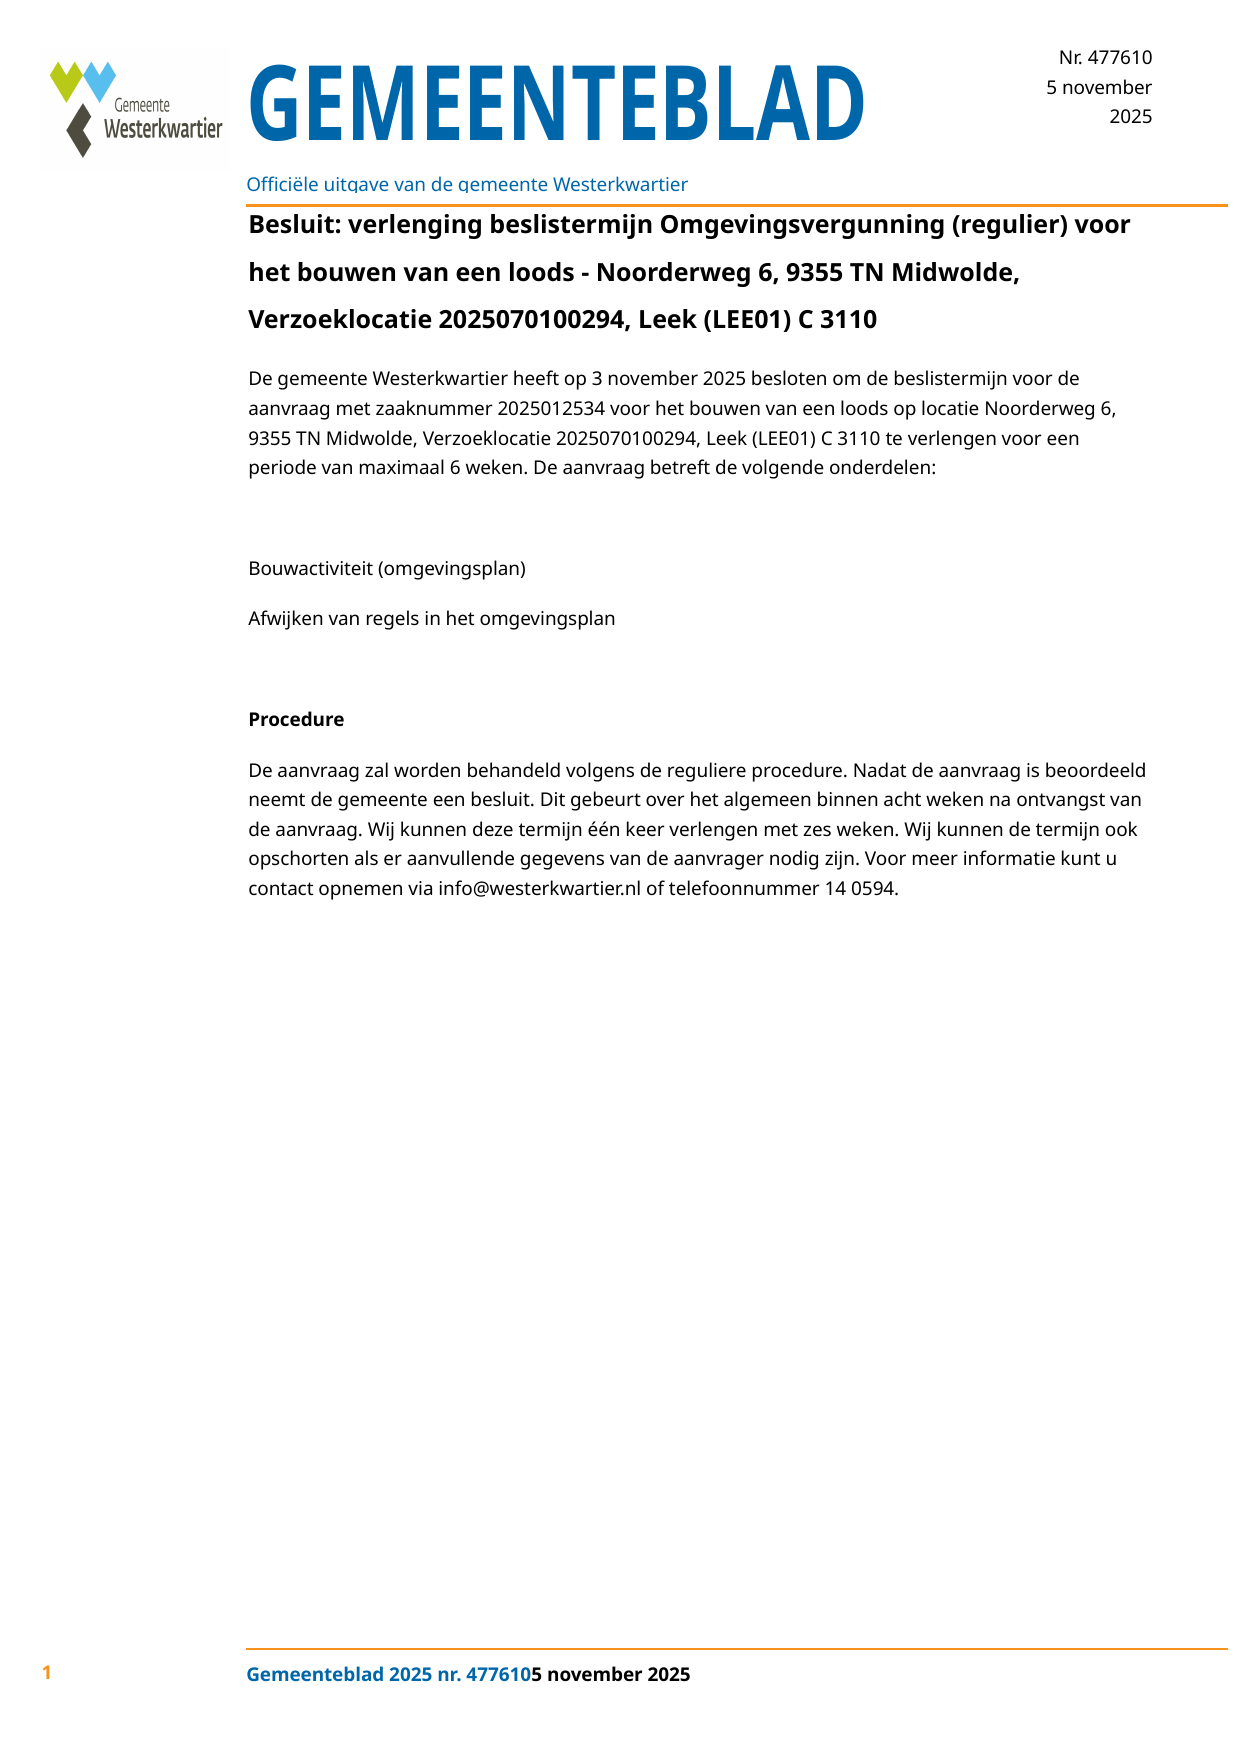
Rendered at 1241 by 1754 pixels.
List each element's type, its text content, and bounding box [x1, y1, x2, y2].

text Bouwactiviteit (omgevingsplan) [248, 555, 1152, 581]
text De aanvraag zal worden behandeld volgens de reguliere procedure. Nadat de aanvraag is beoordeeld neemt de gemeente een besluit. Dit gebeurt over het algemeen binnen acht weken na ontvangst van de aanvraag. Wij kunnen deze termijn één keer verlengen met zes weken. Wij kunnen de termijn ook opschorten als er aanvullende gegevens van de aanvrager nodig zijn. Voor meer informatie kunt u contact opnemen via info@westerkwartier.nl of telefoonnummer 14 0594. [248, 757, 1152, 901]
text Besluit: verlenging beslistermijn Omgevingsvergunning (regulier) voor het bouwen van een loods - Noorderweg 6, 9355 TN Midwolde, Verzoeklocatie 2025070100294, Leek (LEE01) C 3110 [248, 207, 1152, 336]
picture [41, 47, 231, 172]
text De gemeente Westerkwartier heeft op 3 november 2025 besloten om de beslistermijn voor de aanvraag met zaaknummer 2025012534 voor het bouwen van een loods op locatie Noorderweg 6, 9355 TN Midwolde, Verzoeklocatie 2025070100294, Leek (LEE01) C 3110 te verlengen voor een periode van maximaal 6 weken. De aanvraag betreft de volgende onderdelen: [248, 366, 1152, 480]
text Afwijken van regels in het omgevingsplan [248, 606, 1152, 631]
text Procedure [248, 706, 1152, 732]
